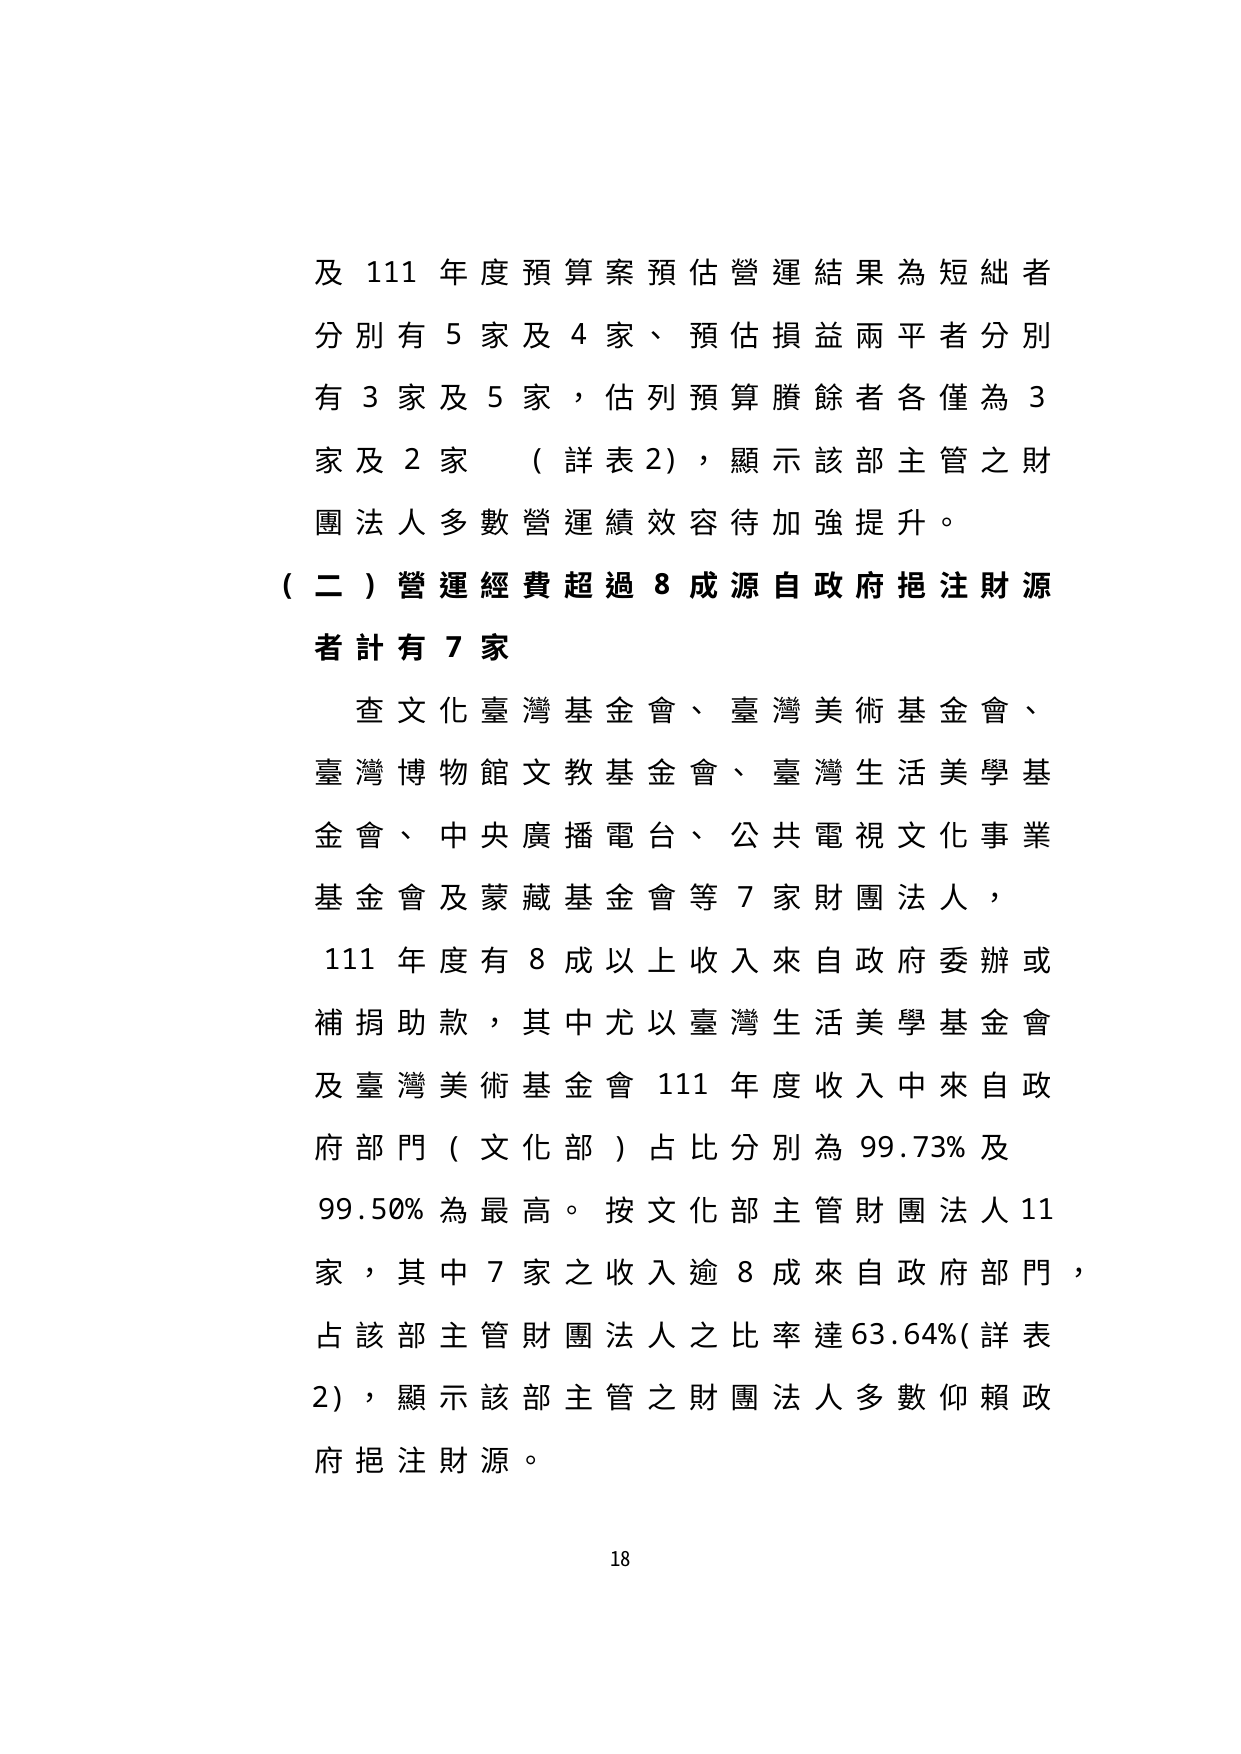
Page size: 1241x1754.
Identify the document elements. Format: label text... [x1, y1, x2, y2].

text (二)營運經費超過8成源自政府挹注財源者計有7家 [242, 542, 1058, 667]
text 據文化部提供資料顯示，文化部主管之11家財團法人109年度決算為短絀者有4家，分別為臺灣美術基金會、中央廣播電臺、公共電視文化事業基金會及蒙藏基金會。決算賸餘者雖有7家，惟如扣除政府委辦或補捐助收入即轉為短絀者有文化臺灣基金會、中華民國電影事業發展基金會、中央通訊社、臺灣生活美學基金會及臺灣博物館文教基金會等5家，亦即全賴自籌收入可有決算賸餘者僅2家；另110年度及111年度預算案預估營運結果為短絀者分別有5家及4家、預估損益兩平者分別有3家及5家，估列預算賸餘者各僅為3家及2家 (詳表2)，顯示該部主管之財團法人多數營運績效容待加強提升。 [271, 229, 1058, 542]
text 查文化臺灣基金會、臺灣美術基金會、臺灣博物館文教基金會、臺灣生活美學基金會、中央廣播電台、公共電視文化事業基金會及蒙藏基金會等7家財團法人，111年度有8成以上收入來自政府委辦或補捐助款，其中尤以臺灣生活美學基金會及臺灣美術基金會111年度收入中來自政府部門(文化部)占比分別為99.73%及99.50%為最高。按文化部主管財團法人11家，其中7家之收入逾8成來自政府部門，占該部主管財團法人之比率達63.64%(詳表2)，顯示該部主管之財團法人多數仰賴政府挹注財源。 [271, 667, 1058, 1479]
